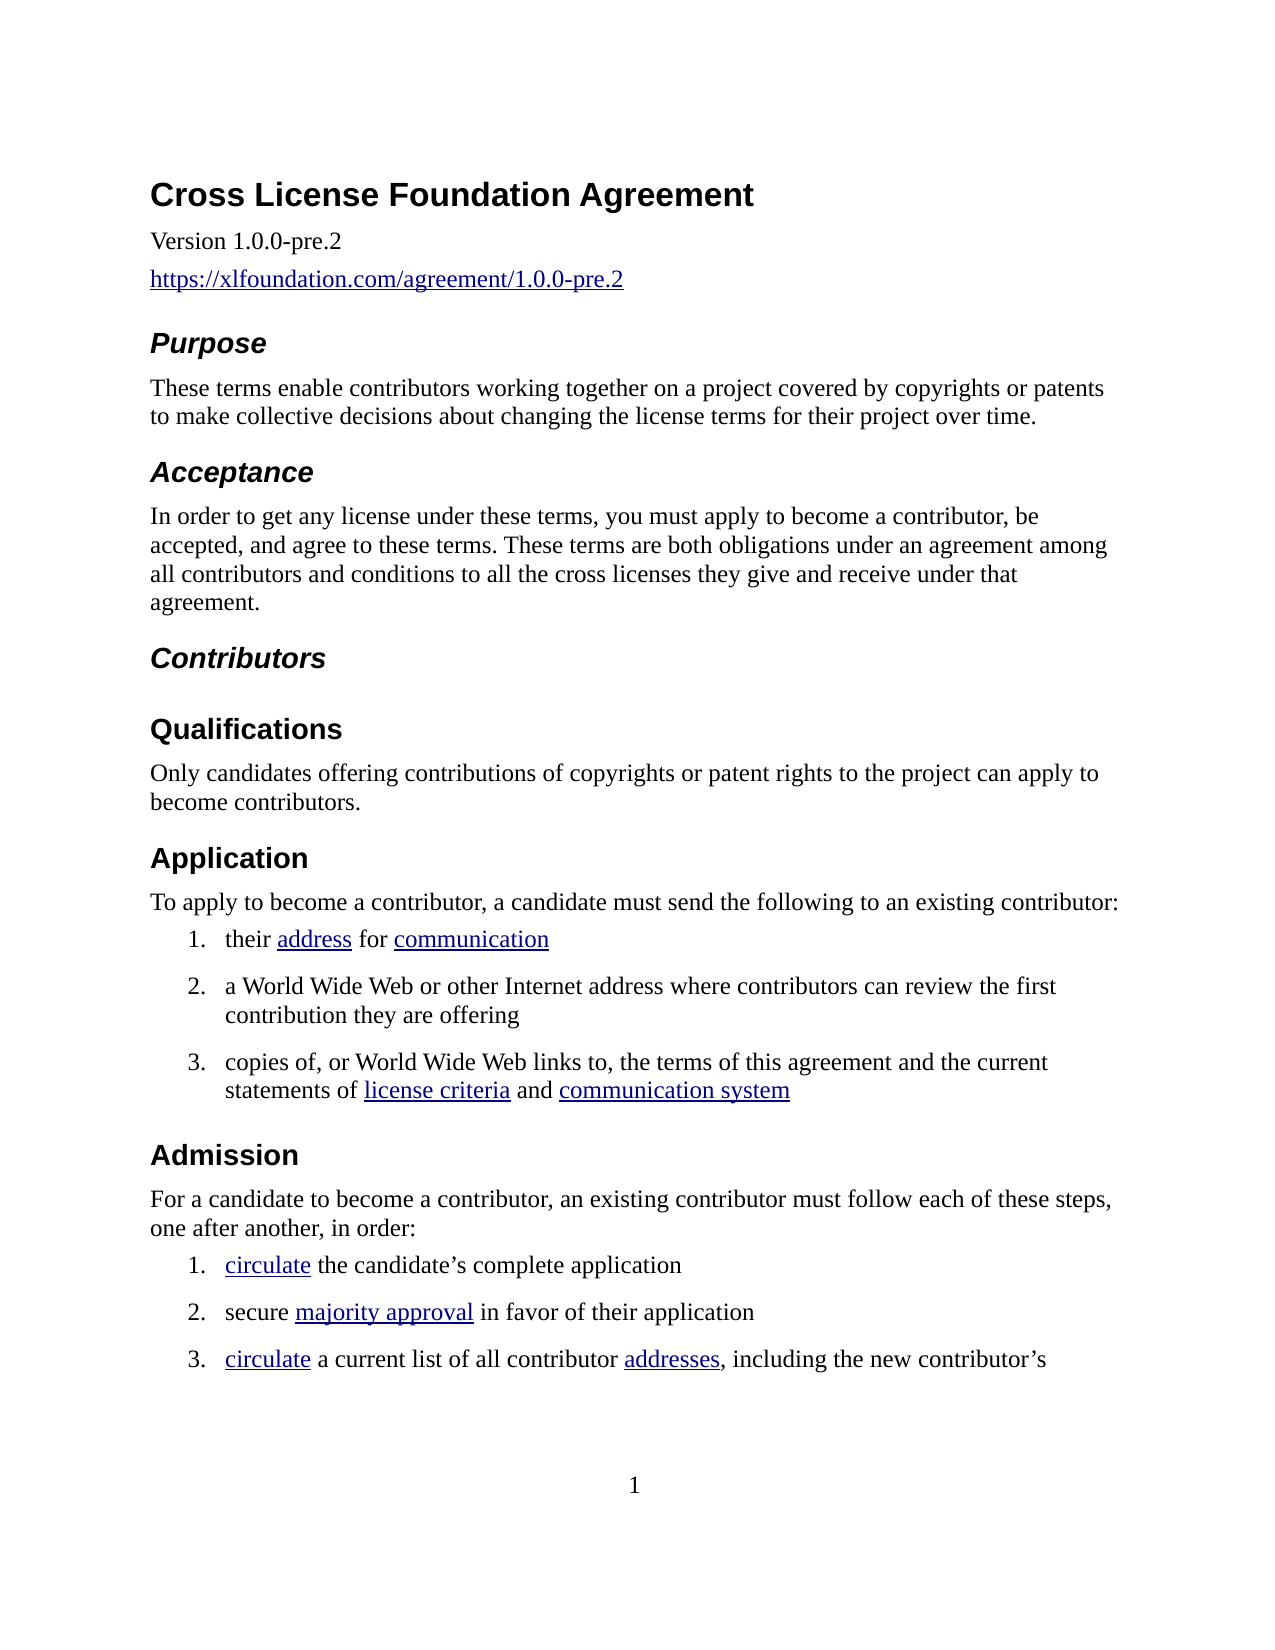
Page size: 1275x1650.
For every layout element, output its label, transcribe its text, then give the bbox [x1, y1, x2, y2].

subtitle Qualifications [150, 712, 1125, 746]
subtitle Acceptance [150, 455, 1125, 489]
list circulate a current list of all contributor addresses, including the new contributor’s [187, 1344, 1125, 1373]
subtitle Cross License Foundation Agreement [150, 175, 1125, 214]
list copies of, or World Wide Web links to, the terms of this agreement and the current statements of license criteria and communication system [187, 1047, 1125, 1104]
text https://xlfoundation.com/agreement/1.0.0-pre.2 [150, 264, 1125, 293]
list circulate the candidate’s complete application [187, 1251, 1125, 1279]
text For a candidate to become a contributor, an existing contributor must follow each of these steps, one after another, in order: [150, 1184, 1125, 1242]
list a World Wide Web or other Internet address where contributors can review the first contribution they are offering [187, 971, 1125, 1029]
list secure majority approval in favor of their application [187, 1297, 1125, 1326]
subtitle Application [150, 841, 1125, 874]
subtitle Contributors [150, 641, 1125, 675]
list their address for communication [187, 924, 1125, 953]
text In order to get any license under these terms, you must apply to become a contributor, be accepted, and agree to these terms. These terms are both obligations under an agreement among all contributors and conditions to all the cross licenses they give and receive under that agreement. [150, 501, 1125, 616]
subtitle Purpose [150, 327, 1125, 360]
text These terms enable contributors working together on a project covered by copyrights or patents to make collective decisions about changing the license terms for their project over time. [150, 373, 1125, 430]
text Only candidates offering contributions of copyrights or patent rights to the project can apply to become contributors. [150, 758, 1125, 816]
text To apply to become a contributor, a candidate must send the following to an existing contributor: [150, 887, 1125, 916]
subtitle Admission [150, 1138, 1125, 1172]
text Version 1.0.0-pre.2 [150, 226, 1125, 255]
